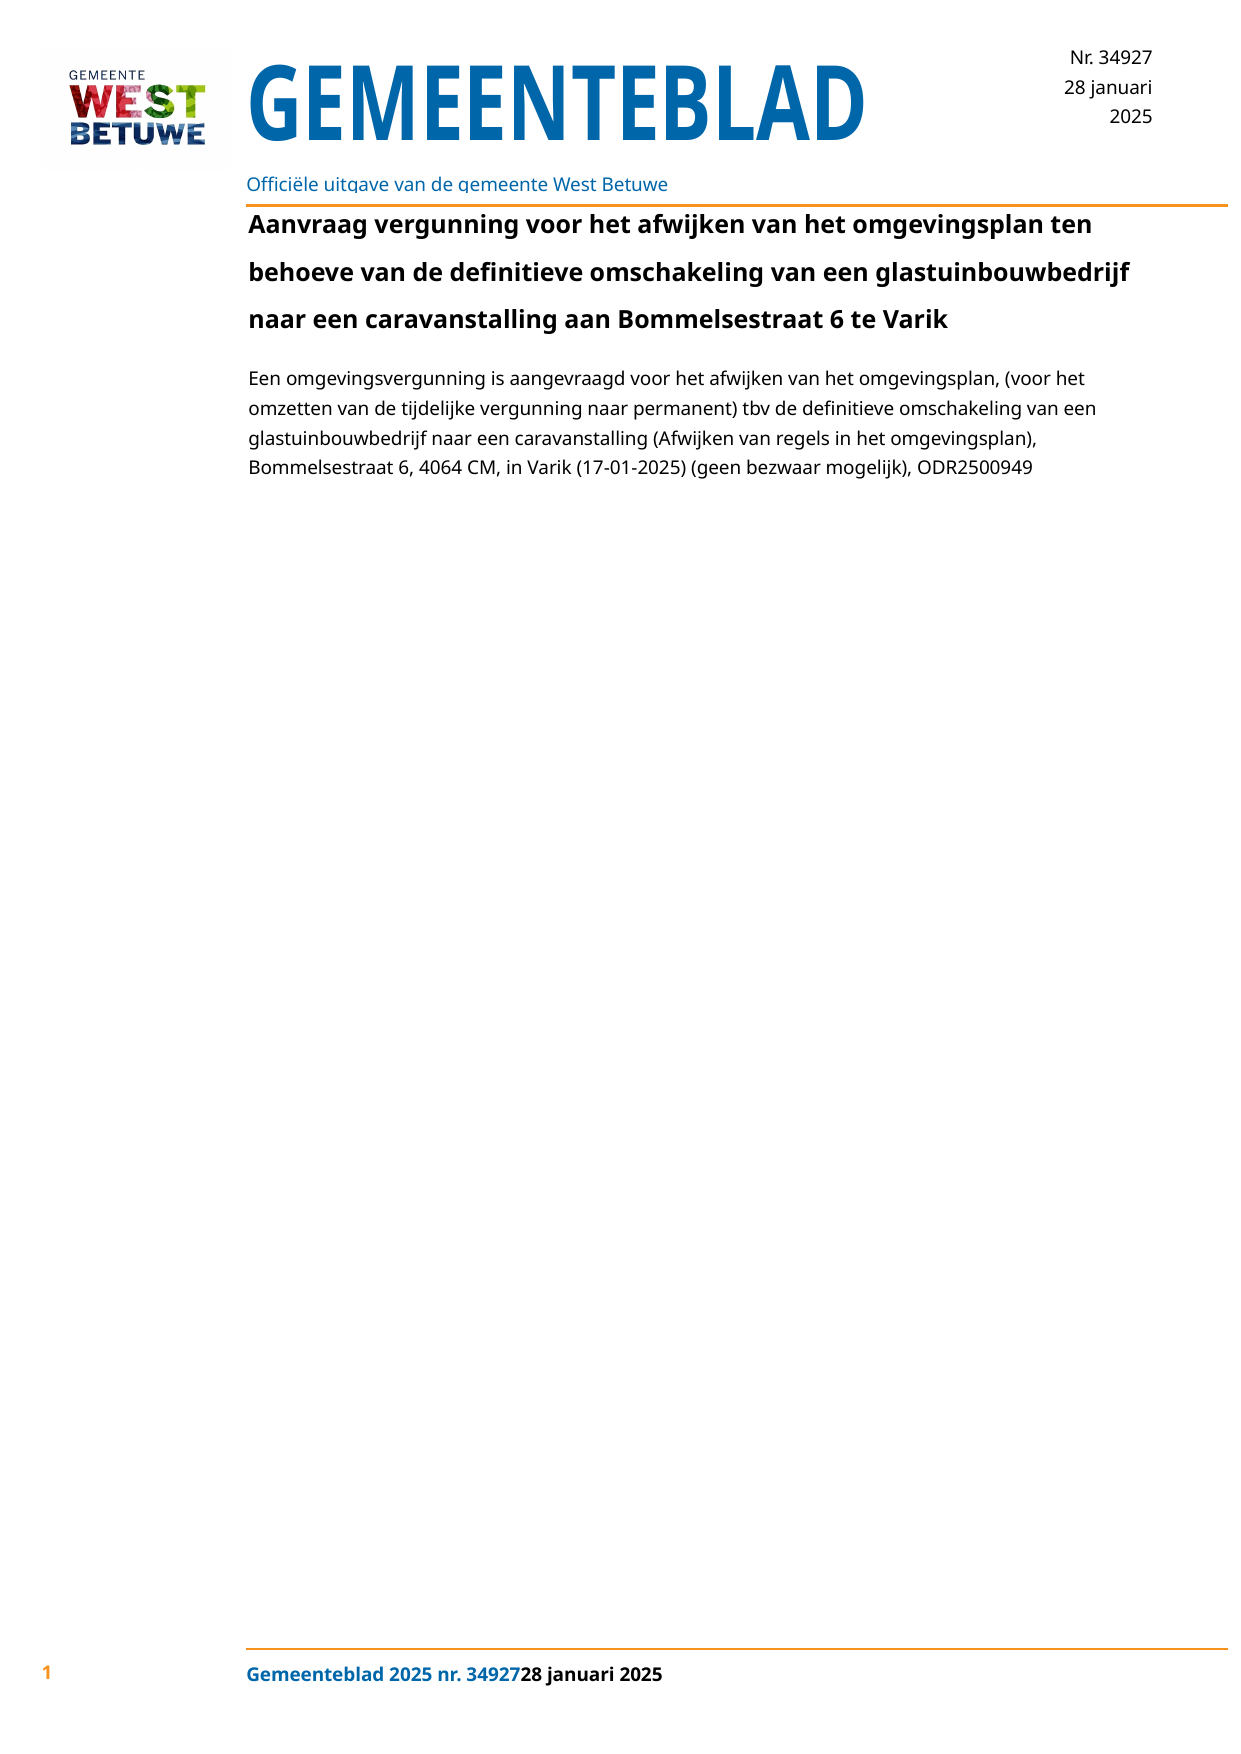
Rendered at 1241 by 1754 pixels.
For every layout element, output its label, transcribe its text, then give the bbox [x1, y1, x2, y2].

picture [41, 47, 231, 172]
text Een omgevingsvergunning is aangevraagd voor het afwijken van het omgevingsplan, (voor het omzetten van de tijdelijke vergunning naar permanent) tbv de definitieve omschakeling van een glastuinbouwbedrijf naar een caravanstalling (Afwijken van regels in het omgevingsplan), Bommelsestraat 6, 4064 CM, in Varik (17-01-2025) (geen bezwaar mogelijk), ODR2500949 [248, 366, 1152, 480]
text Aanvraag vergunning voor het afwijken van het omgevingsplan ten behoeve van de definitieve omschakeling van een glastuinbouwbedrijf naar een caravanstalling aan Bommelsestraat 6 te Varik [248, 207, 1152, 336]
